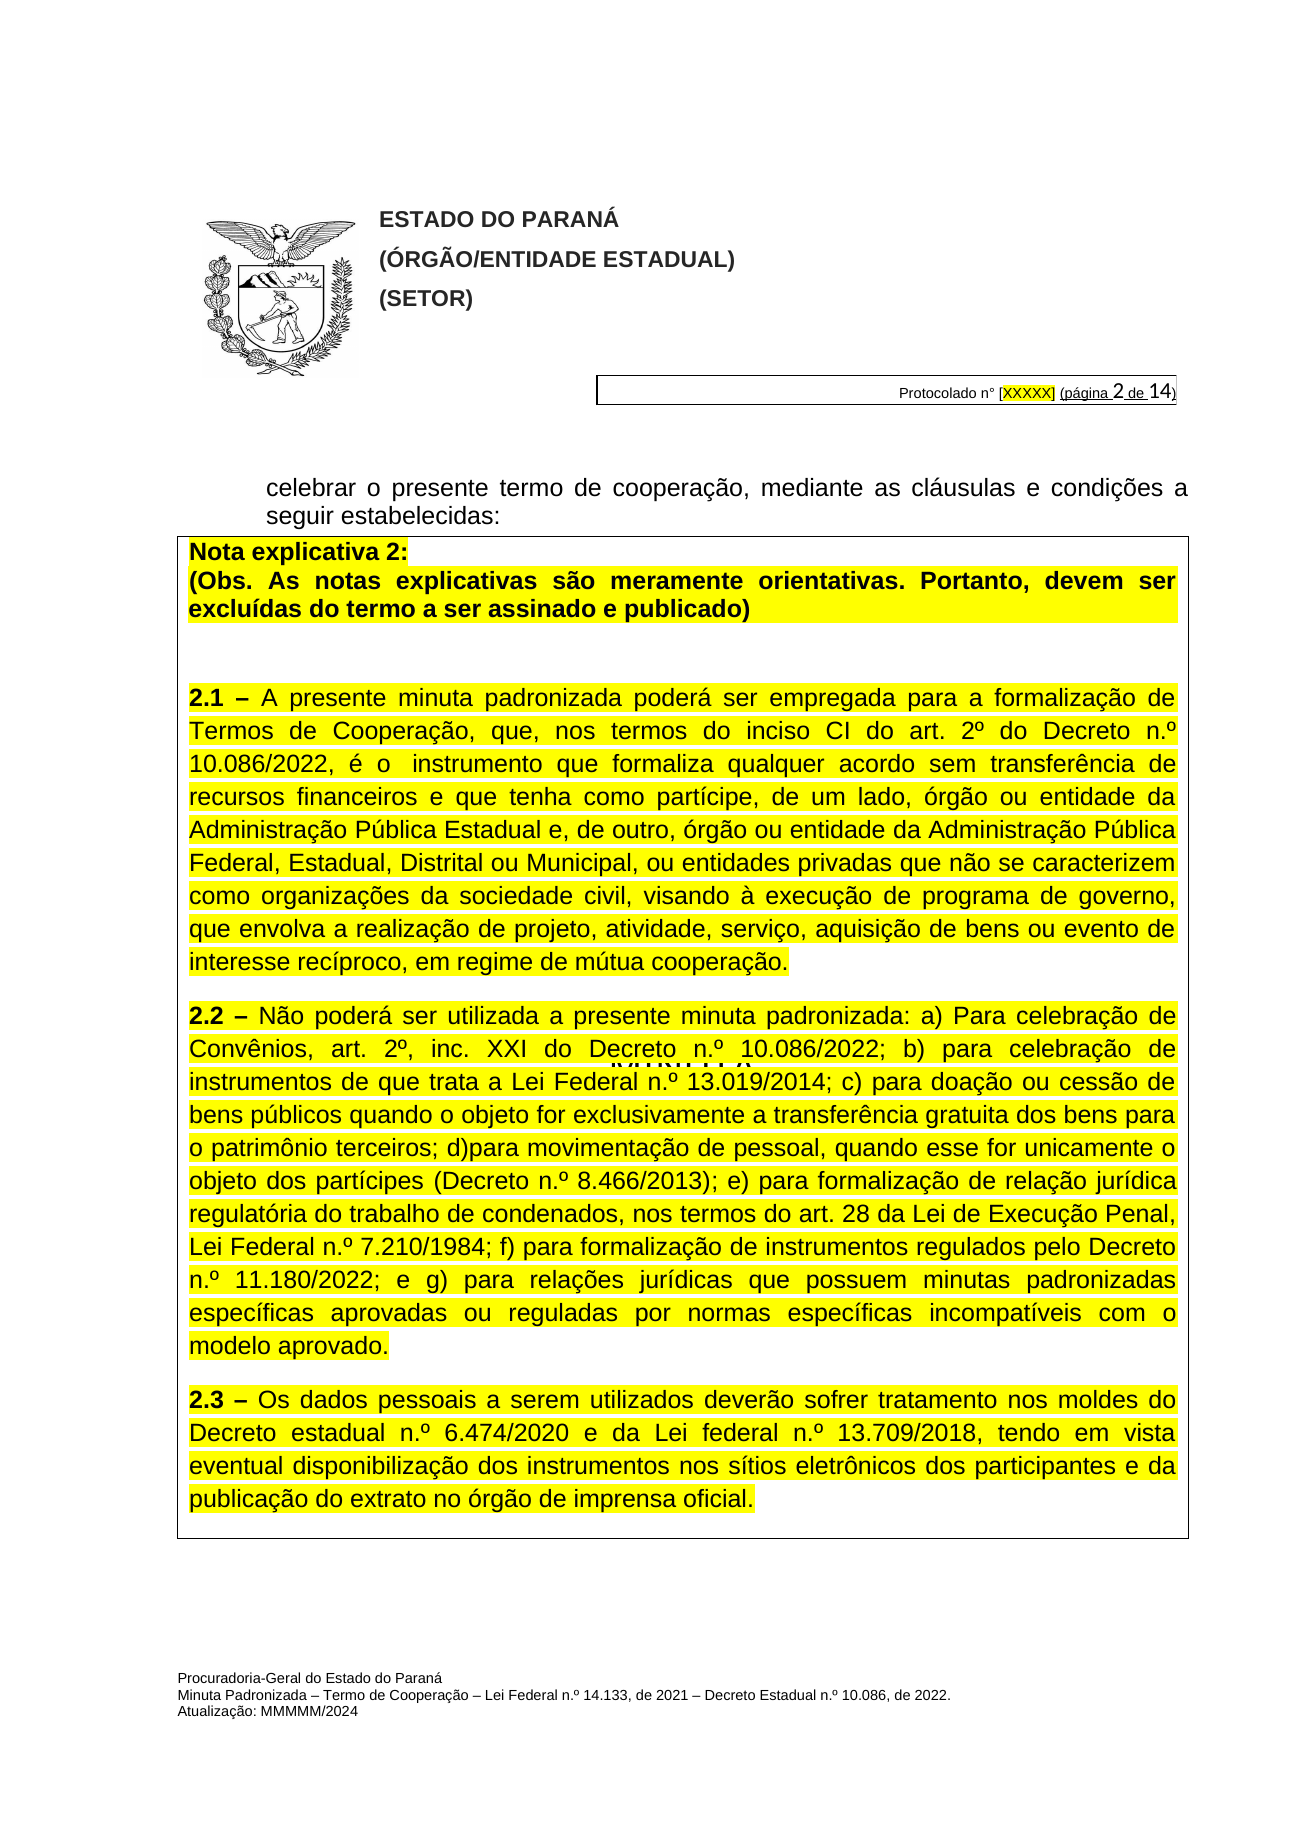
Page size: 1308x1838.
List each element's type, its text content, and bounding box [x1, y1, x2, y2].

table_header Nota explicativa 2: (Obs. As notas explicativas são meramente orientativas. Portanto, devem ser excluídas do termo a ser assinado e publicado) 2.1 – A presente minuta padronizada poderá ser empregada para a formalização de Termos de Cooperação, que, nos termos do inciso CI do art. 2º do Decreto n.º 10.086/2022, é o instrumento que formaliza qualquer acordo sem transferência de recursos financeiros e que tenha como partícipe, de um lado, órgão ou entidade da Administração Pública Estadual e, de outro, órgão ou entidade da Administração Pública Federal, Estadual, Distrital ou Municipal, ou entidades privadas que não se caracterizem como organizações da sociedade civil, visando à execução de programa de governo, que envolva a realização de projeto, atividade, serviço, aquisição de bens ou evento de interesse recíproco, em regime de mútua cooperação. 2.2 – Não poderá ser utilizada a presente minuta padronizada: a) Para celebração de Convênios, art. 2º, inc. XXI do Decreto n.º 10.086/2022; b) para celebração de instrumentos de que trata a Lei Federal n.º 13.019/2014; c) para doação ou cessão de bens públicos quando o objeto for exclusivamente a transferência gratuita dos bens para o patrimônio terceiros; d)para movimentação de pessoal, quando esse for unicamente o objeto dos partícipes (Decreto n.º 8.466/2013); e) para formalização de relação jurídica regulatória do trabalho de condenados, nos termos do art. 28 da Lei de Execução Penal, Lei Federal n.º 7.210/1984; f) para formalização de instrumentos regulados pelo Decreto n.º 11.180/2022; e g) para relações jurídicas que possuem minutas padronizadas específicas aprovadas ou reguladas por normas específicas incompatíveis com o modelo aprovado. 2.3 – Os dados pessoais a serem utilizados deverão sofrer tratamento nos moldes do Decreto estadual n.º 6.474/2020 e da Lei federal n.º 13.709/2018, tendo em vista eventual disponibilização dos instrumentos nos sítios eletrônicos dos participantes e da publicação do extrato no órgão de imprensa oficial. [178, 537, 1188, 1538]
picture [202, 219, 359, 378]
text celebrar o presente termo de cooperação, mediante as cláusulas e condições a seguir estabelecidas: [266, 472, 1189, 530]
